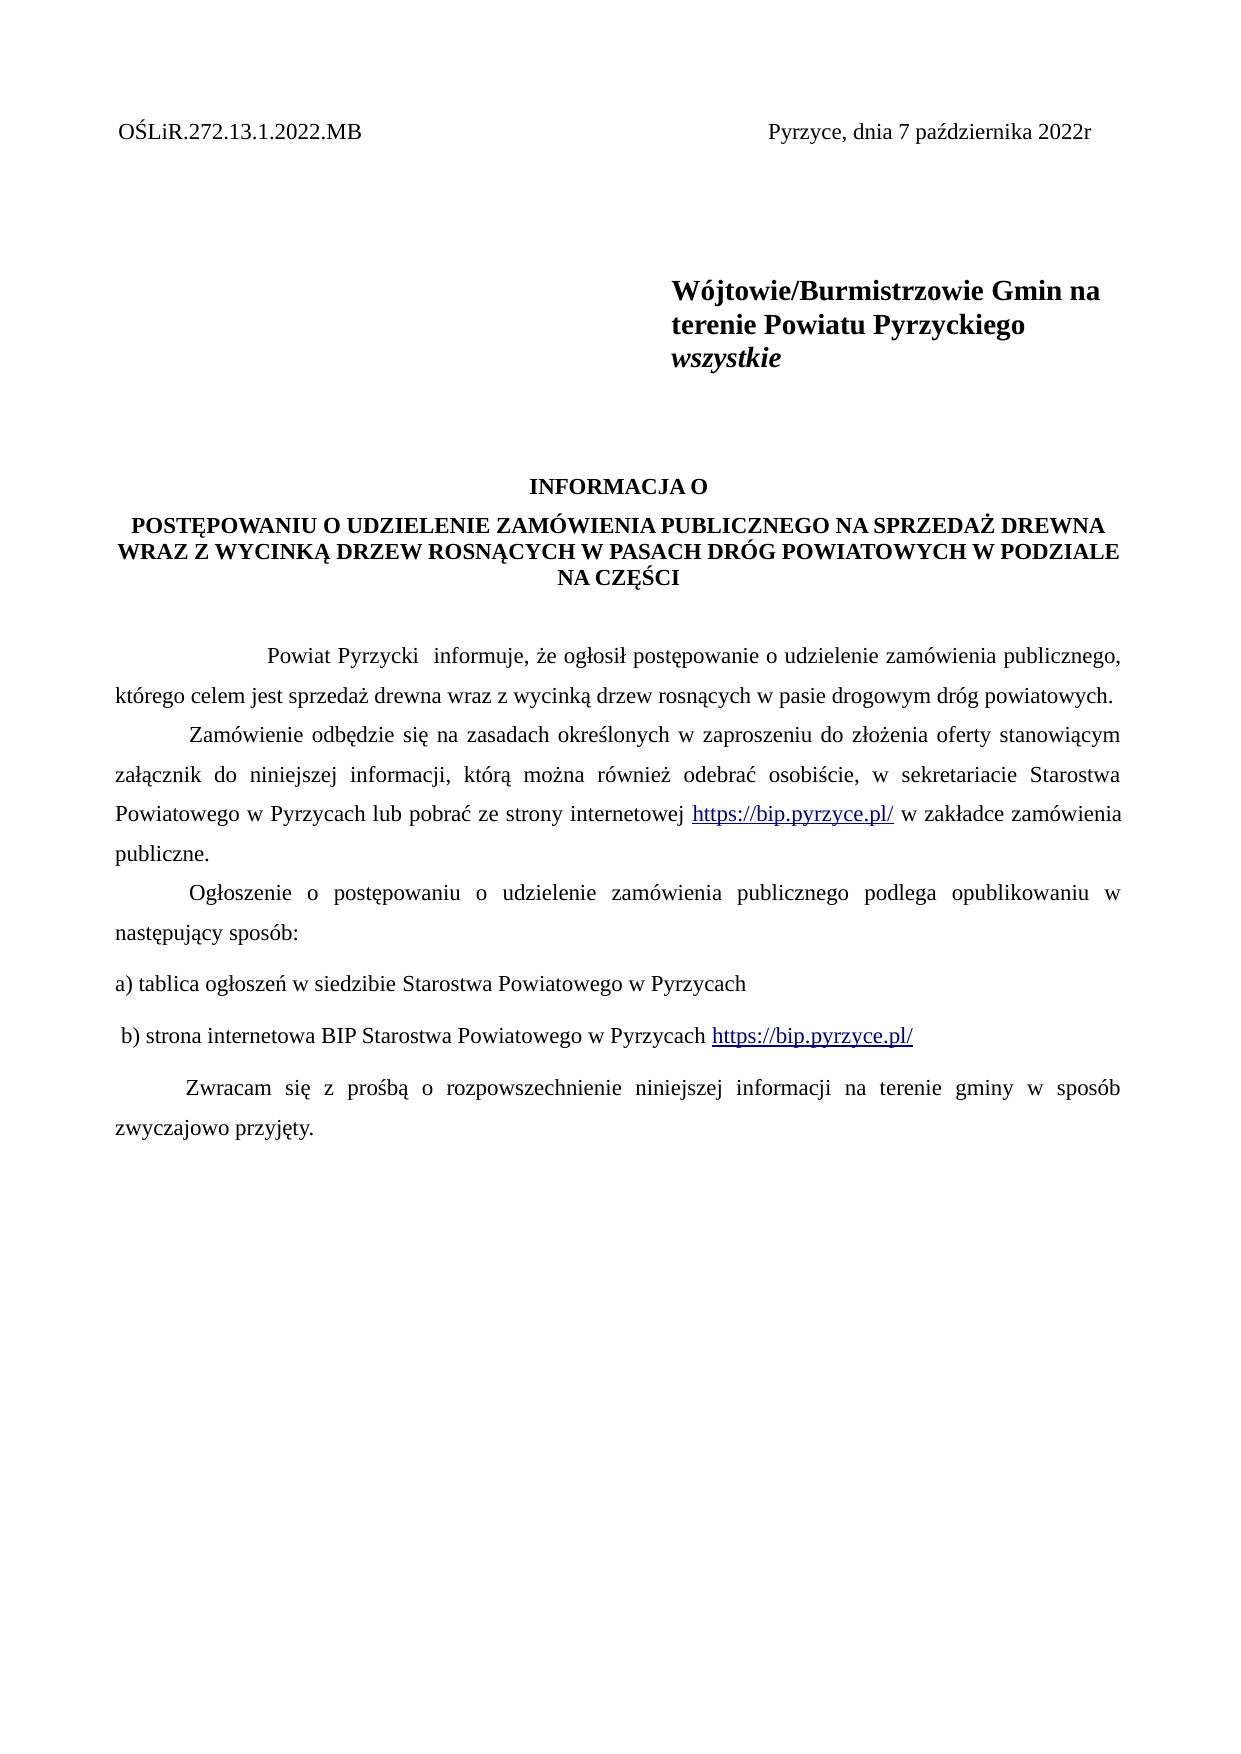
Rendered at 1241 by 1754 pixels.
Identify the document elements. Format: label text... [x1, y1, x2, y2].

text b) strona internetowa BIP Starostwa Powiatowego w Pyrzycach https://bip.pyrzyce.pl/ [115, 1022, 1122, 1049]
text POSTĘPOWANIU O UDZIELENIE ZAMÓWIENIA PUBLICZNEGO NA SPRZEDAŻ DREWNA WRAZ Z WYCINKĄ DRZEW ROSNĄCYCH W PASACH DRÓG POWIATOWYCH W PODZIALE NA CZĘŚCI [115, 512, 1122, 591]
text Powiat Pyrzycki informuje, że ogłosił postępowanie o udzielenie zamówienia publicznego, którego celem jest sprzedaż drewna wraz z wycinką drzew rosnących w pasie drogowym dróg powiatowych. [115, 642, 1122, 708]
text OŚLiR.272.13.1.2022.MB Pyrzyce, dnia 7 października 2022r [118, 118, 1122, 144]
text Zamówienie odbędzie się na zasadach określonych w zaproszeniu do złożenia oferty stanowiącym załącznik do niniejszej informacji, którą można również odebrać osobiście, w sekretariacie Starostwa Powiatowego w Pyrzycach lub pobrać ze strony internetowej https://bip.pyrzyce.pl/ w zakładce zamówienia publiczne. [115, 721, 1122, 866]
text Wójtowie/Burmistrzowie Gmin na terenie Powiatu Pyrzyckiego wszystkie [671, 273, 1122, 374]
text a) tablica ogłoszeń w siedzibie Starostwa Powiatowego w Pyrzycach [115, 971, 1122, 997]
text INFORMACJA O [115, 473, 1122, 499]
text Zwracam się z prośbą o rozpowszechnienie niniejszej informacji na terenie gminy w sposób zwyczajowo przyjęty. [115, 1074, 1122, 1140]
text Ogłoszenie o postępowaniu o udzielenie zamówienia publicznego podlega opublikowaniu w następujący sposób: [115, 879, 1122, 945]
